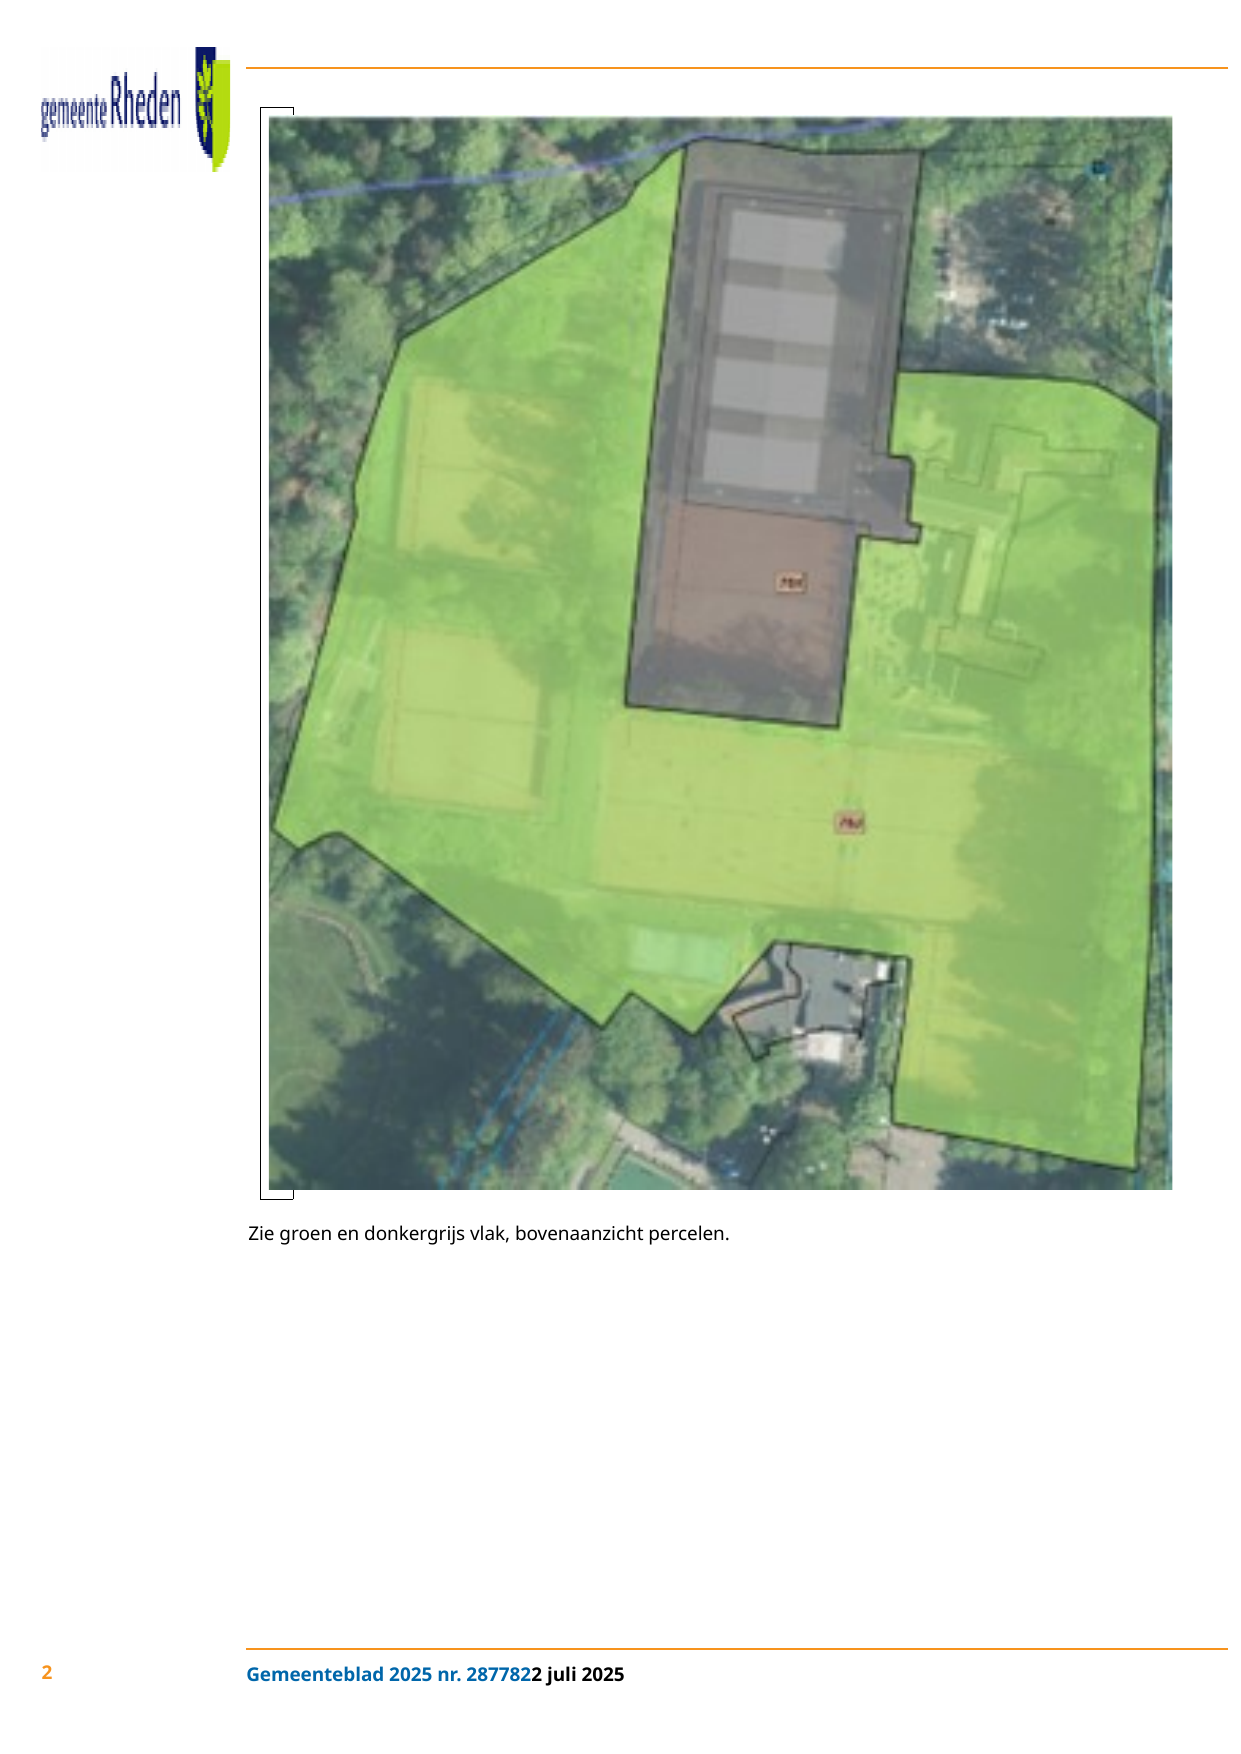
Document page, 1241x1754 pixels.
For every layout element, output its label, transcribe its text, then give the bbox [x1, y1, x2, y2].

picture [268, 115, 1173, 1190]
text Zie groen en donkergrijs vlak, bovenaanzicht percelen. [248, 1220, 1152, 1246]
picture [41, 47, 231, 172]
